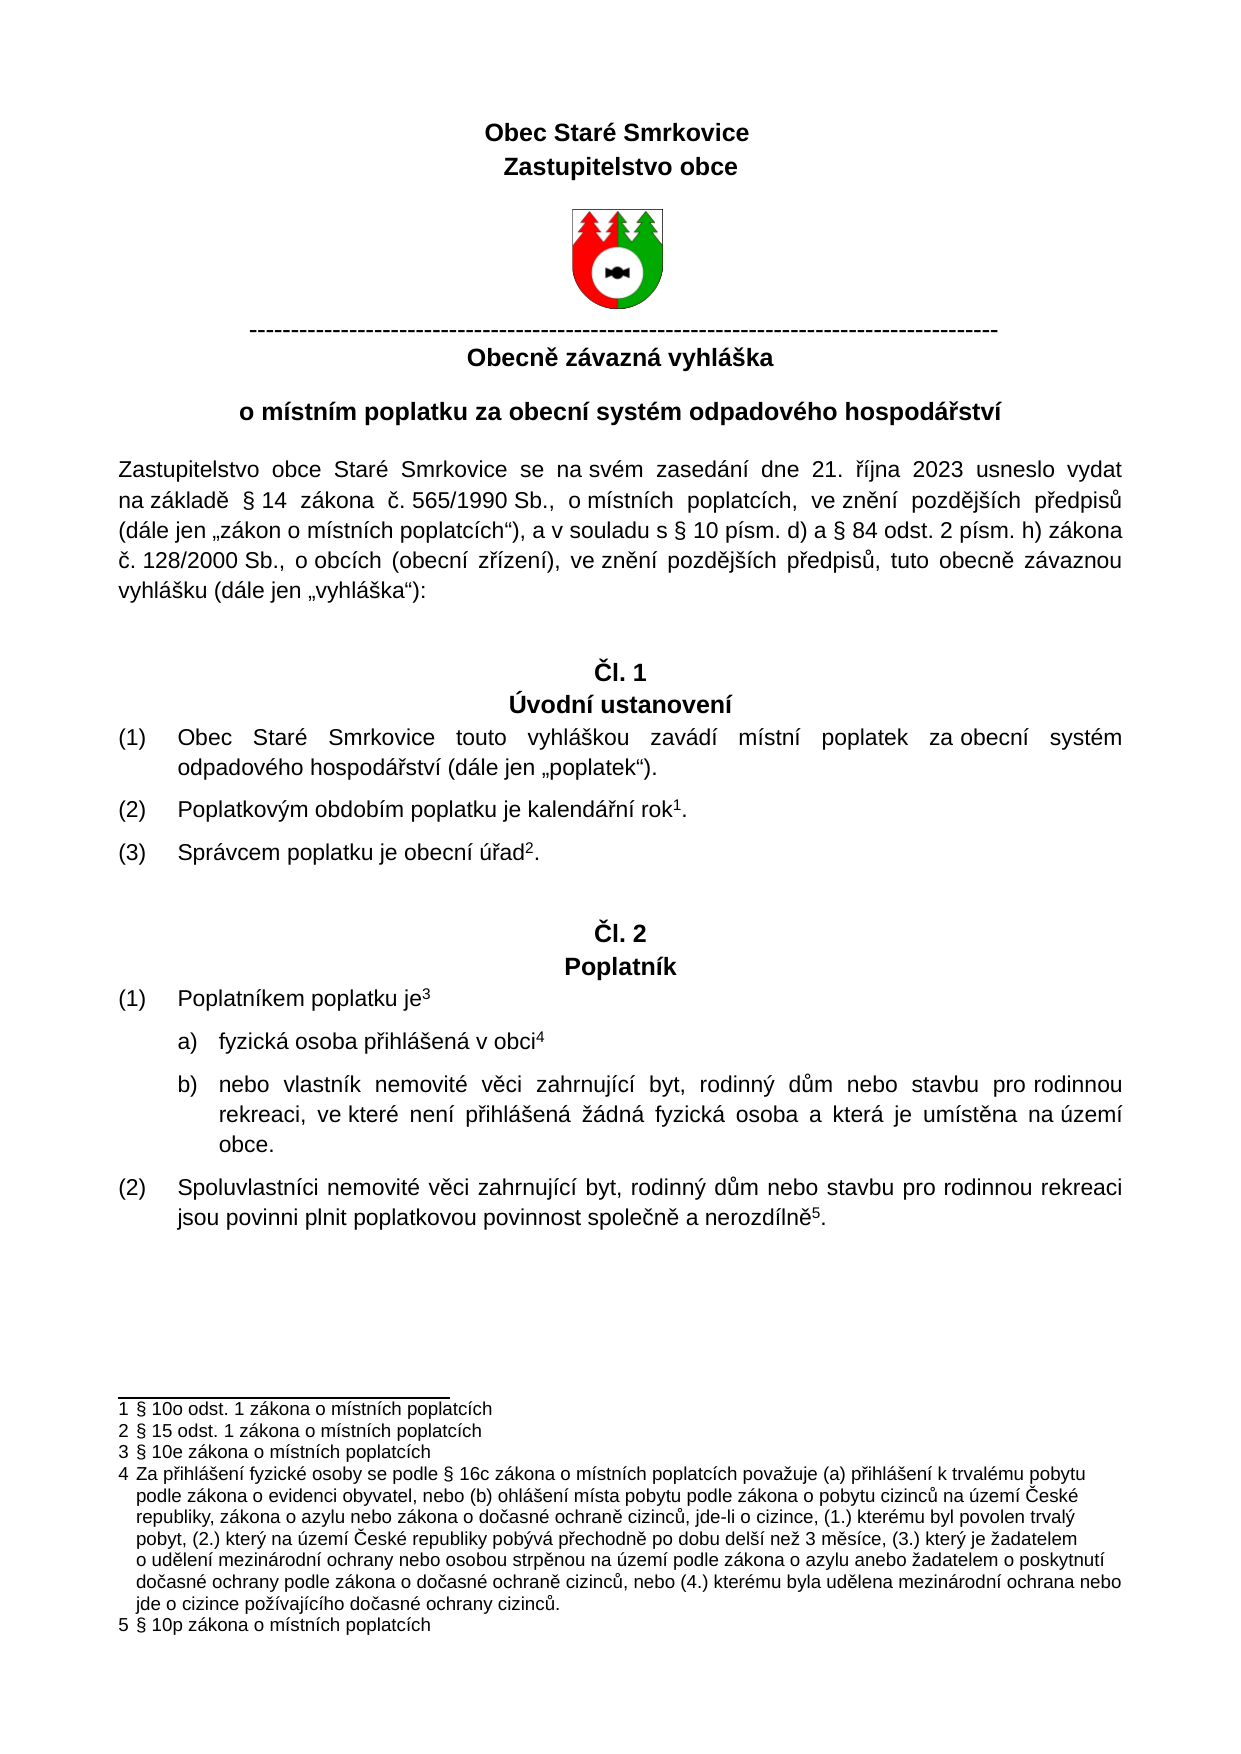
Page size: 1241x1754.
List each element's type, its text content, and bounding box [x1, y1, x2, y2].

list Za přihlášení fyzické osoby se podle § 16c zákona o místních poplatcích považuje (a) přihlášení k trvalému pobytu podle zákona o evidenci obyvatel, nebo (b) ohlášení místa pobytu podle zákona o pobytu cizinců na území České republiky, zákona o azylu nebo zákona o dočasné ochraně cizinců, jde-li o cizince, (1.) kterému byl povolen trvalý pobyt, (2.) který na území České republiky pobývá přechodně po dobu delší než 3 měsíce, (3.) který je žadatelem o udělení mezinárodní ochrany nebo osobou strpěnou na území podle zákona o azylu anebo žadatelem o poskytnutí dočasné ochrany podle zákona o dočasné ochraně cizinců, nebo (4.) kterému byla udělena mezinárodní ochrana nebo jde o cizince požívajícího dočasné ochrany cizinců. [118, 1463, 1122, 1614]
text ------------------------------------------------------------------------------------------ [125, 314, 1122, 343]
list Správcem poplatku je obecní úřad. [118, 839, 1122, 866]
text Zastupitelstvo obce [171, 152, 1070, 181]
text Obecně závazná vyhláška [171, 343, 1069, 372]
list Obec Staré Smrkovice touto vyhláškou zavádí místní poplatek za obecní systém odpadového hospodářství (dále jen „poplatek“). [118, 723, 1122, 780]
list § 10p zákona o místních poplatcích [118, 1614, 1122, 1635]
list Poplatkovým obdobím poplatku je kalendářní rok. [118, 796, 1122, 823]
list nebo vlastník nemovité věci zahrnující byt, rodinný dům nebo stavbu pro rodinnou rekreaci, ve které není přihlášená žádná fyzická osoba a která je umístěna na území obce. [177, 1071, 1122, 1158]
subtitle Čl. 2 Poplatník [118, 919, 1122, 981]
list Spoluvlastníci nemovité věci zahrnující byt, rodinný dům nebo stavbu pro rodinnou rekreaci jsou povinni plnit poplatkovou povinnost společně a nerozdílně. [118, 1174, 1122, 1231]
list § 15 odst. 1 zákona o místních poplatcích [118, 1420, 1122, 1441]
text Obec Staré Smrkovice [171, 118, 1070, 147]
list § 10o odst. 1 zákona o místních poplatcích [118, 1398, 1122, 1420]
text Zastupitelstvo obce Staré Smrkovice se na svém zasedání dne 21. října 2023 usneslo vydat na základě § 14 zákona č. 565/1990 Sb., o místních poplatcích, ve znění pozdějších předpisů (dále jen „zákon o místních poplatcích“), a v souladu s § 10 písm. d) a § 84 odst. 2 písm. h) zákona č. 128/2000 Sb., o obcích (obecní zřízení), ve znění pozdějších předpisů, tuto obecně závaznou vyhlášku (dále jen „vyhláška“): [118, 456, 1122, 604]
list fyzická osoba přihlášená v obci [177, 1028, 1122, 1054]
list § 10e zákona o místních poplatcích [118, 1441, 1122, 1463]
list Poplatníkem poplatku je [118, 985, 1122, 1012]
subtitle o místním poplatku za obecní systém odpadového hospodářství [118, 396, 1122, 425]
subtitle Čl. 1 Úvodní ustanovení [118, 657, 1122, 719]
